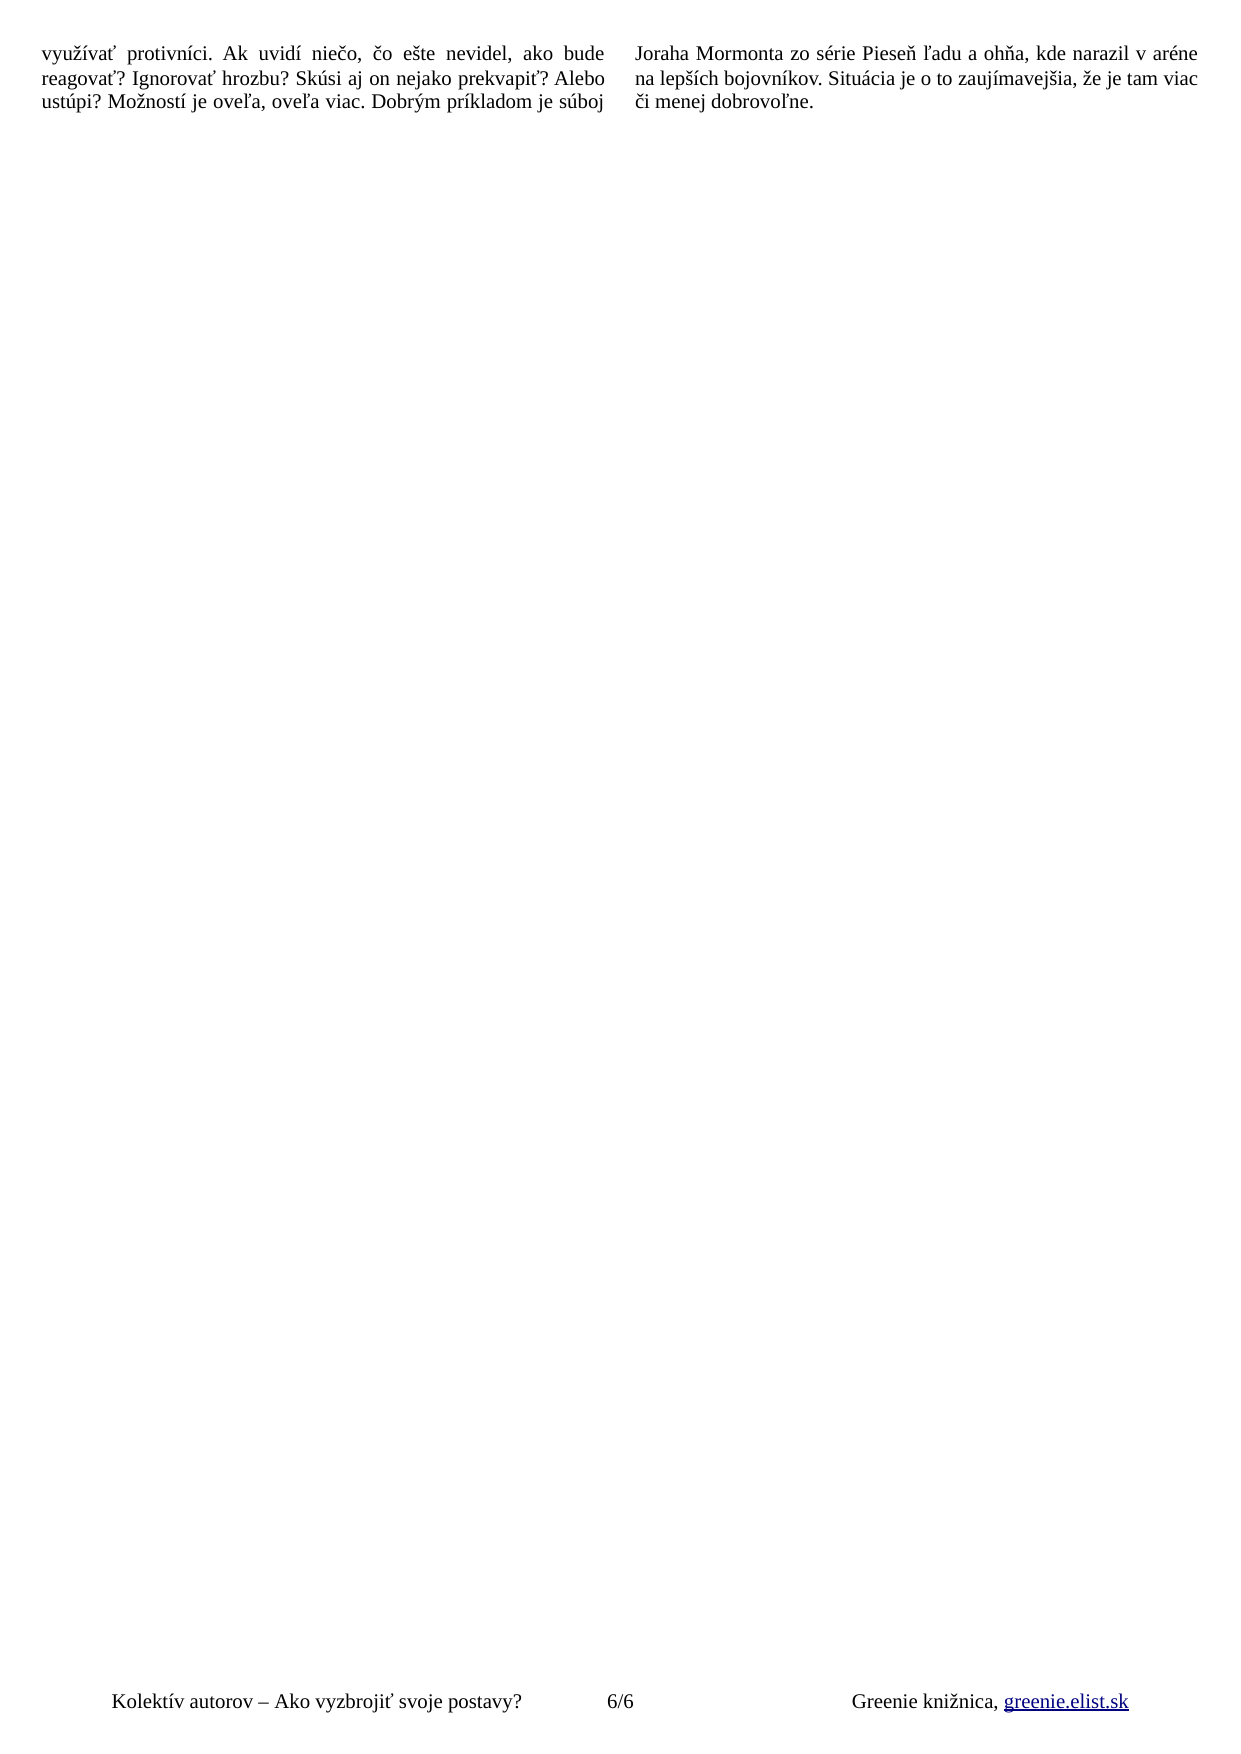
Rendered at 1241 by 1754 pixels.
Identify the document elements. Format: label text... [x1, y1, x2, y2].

text Joraha Mormonta zo série Pieseň ľadu a ohňa, kde narazil v aréne na lepších bojovníkov. Situácia je o to zaujímavejšia, že je tam viac či menej dobrovoľne. [635, 41, 1199, 113]
text využívať protivníci. Ak uvidí niečo, čo ešte nevidel, ako bude reagovať? Ignorovať hrozbu? Skúsi aj on nejako prekvapiť? Alebo ustúpi? Možností je oveľa, oveľa viac. Dobrým príkladom je súboj [41, 41, 605, 113]
